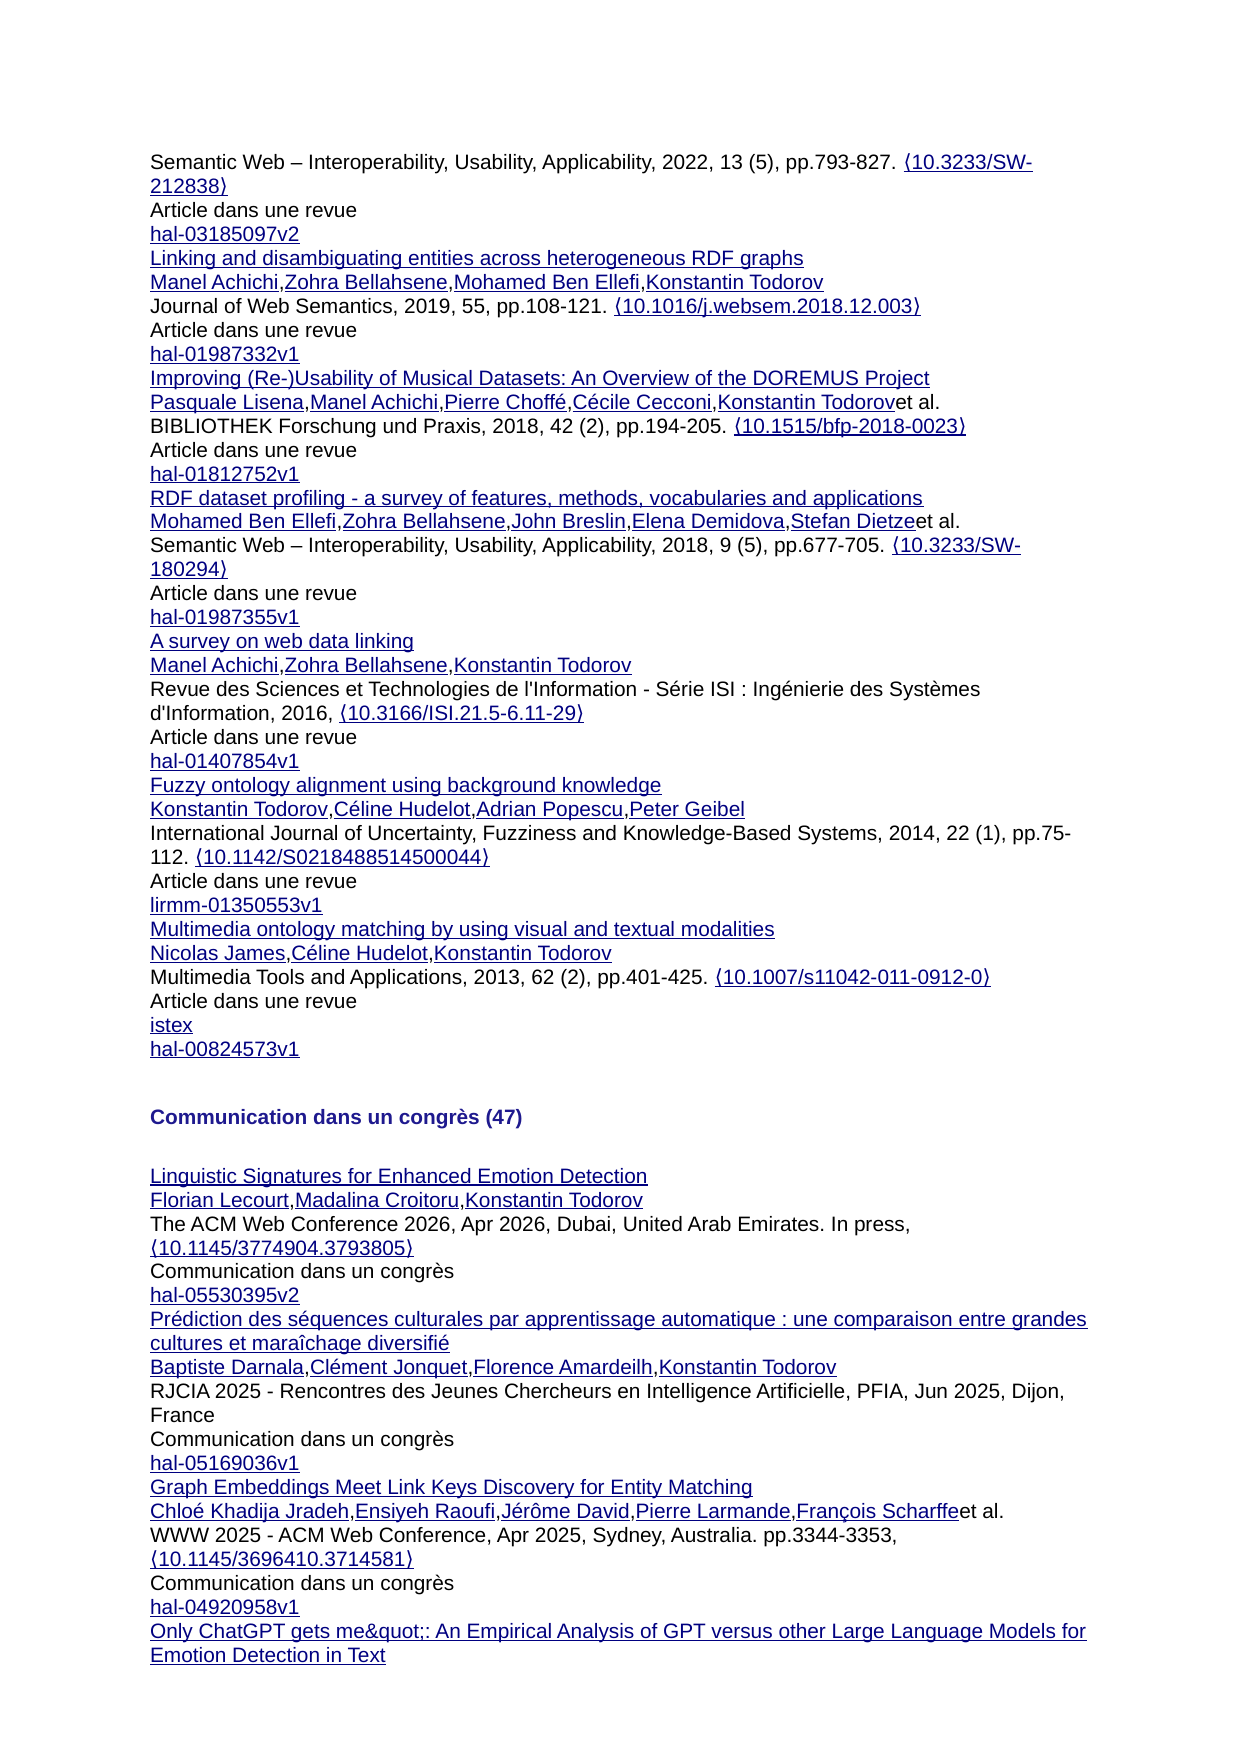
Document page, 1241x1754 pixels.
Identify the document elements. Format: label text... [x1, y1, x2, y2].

table_header Linguistic Signatures for Enhanced Emotion Detection Florian Lecourt,Madalina Croitoru,Konstantin Todorov The ACM Web Conference 2026, Apr 2026, Dubai, United Arab Emirates. In press, ⟨10.1145/3774904.3793805⟩ Communication dans un congrès hal-05530395v2 [150, 1164, 1090, 1307]
table_cell Only ChatGPT gets me&quot;: An Empirical Analysis of GPT versus other Large Language Models for Emotion Detection in Text [150, 1619, 1090, 1667]
table_cell RDF dataset profiling - a survey of features, methods, vocabularies and applications Mohamed Ben Ellefi,Zohra Bellahsene,John Breslin,Elena Demidova,Stefan Dietzeet al. Semantic Web – Interoperability, Usability, Applicability, 2018, 9 (5), pp.677-705. ⟨10.3233/SW-180294⟩ Article dans une revue hal-01987355v1 [150, 485, 1090, 629]
table_cell Multimedia ontology matching by using visual and textual modalities Nicolas James,Céline Hudelot,Konstantin Todorov Multimedia Tools and Applications, 2013, 62 (2), pp.401-425. ⟨10.1007/s11042-011-0912-0⟩ Article dans une revue istex hal-00824573v1 [150, 917, 1090, 1060]
table_cell Fuzzy ontology alignment using background knowledge Konstantin Todorov,Céline Hudelot,Adrian Popescu,Peter Geibel International Journal of Uncertainty, Fuzziness and Knowledge-Based Systems, 2014, 22 (1), pp.75-112. ⟨10.1142/S0218488514500044⟩ Article dans une revue lirmm-01350553v1 [150, 773, 1090, 917]
table_cell Prédiction des séquences culturales par apprentissage automatique : une comparaison entre grandes cultures et maraîchage diversifié Baptiste Darnala,Clément Jonquet,Florence Amardeilh,Konstantin Todorov RJCIA 2025 - Rencontres des Jeunes Chercheurs en Intelligence Artificielle, PFIA, Jun 2025, Dijon, France Communication dans un congrès hal-05169036v1 [150, 1307, 1090, 1475]
table_cell Improving (Re-)Usability of Musical Datasets: An Overview of the DOREMUS Project Pasquale Lisena,Manel Achichi,Pierre Choffé,Cécile Cecconi,Konstantin Todorovet al. BIBLIOTHEK Forschung und Praxis, 2018, 42 (2), pp.194-205. ⟨10.1515/bfp-2018-0023⟩ Article dans une revue hal-01812752v1 [150, 366, 1090, 485]
table_cell Semantic Web – Interoperability, Usability, Applicability, 2022, 13 (5), pp.793-827. ⟨10.3233/SW-212838⟩ Article dans une revue hal-03185097v2 [150, 150, 1090, 246]
table_cell Linking and disambiguating entities across heterogeneous RDF graphs Manel Achichi,Zohra Bellahsene,Mohamed Ben Ellefi,Konstantin Todorov Journal of Web Semantics, 2019, 55, pp.108-121. ⟨10.1016/j.websem.2018.12.003⟩ Article dans une revue hal-01987332v1 [150, 246, 1090, 366]
subtitle Communication dans un congrès (47) [150, 1105, 1090, 1129]
table_cell A survey on web data linking Manel Achichi,Zohra Bellahsene,Konstantin Todorov Revue des Sciences et Technologies de l'Information - Série ISI : Ingénierie des Systèmes d'Information, 2016, ⟨10.3166/ISI.21.5-6.11-29⟩ Article dans une revue hal-01407854v1 [150, 629, 1090, 773]
table_cell Graph Embeddings Meet Link Keys Discovery for Entity Matching Chloé Khadija Jradeh,Ensiyeh Raoufi,Jérôme David,Pierre Larmande,François Scharffeet al. WWW 2025 - ACM Web Conference, Apr 2025, Sydney, Australia. pp.3344-3353, ⟨10.1145/3696410.3714581⟩ Communication dans un congrès hal-04920958v1 [150, 1475, 1090, 1619]
